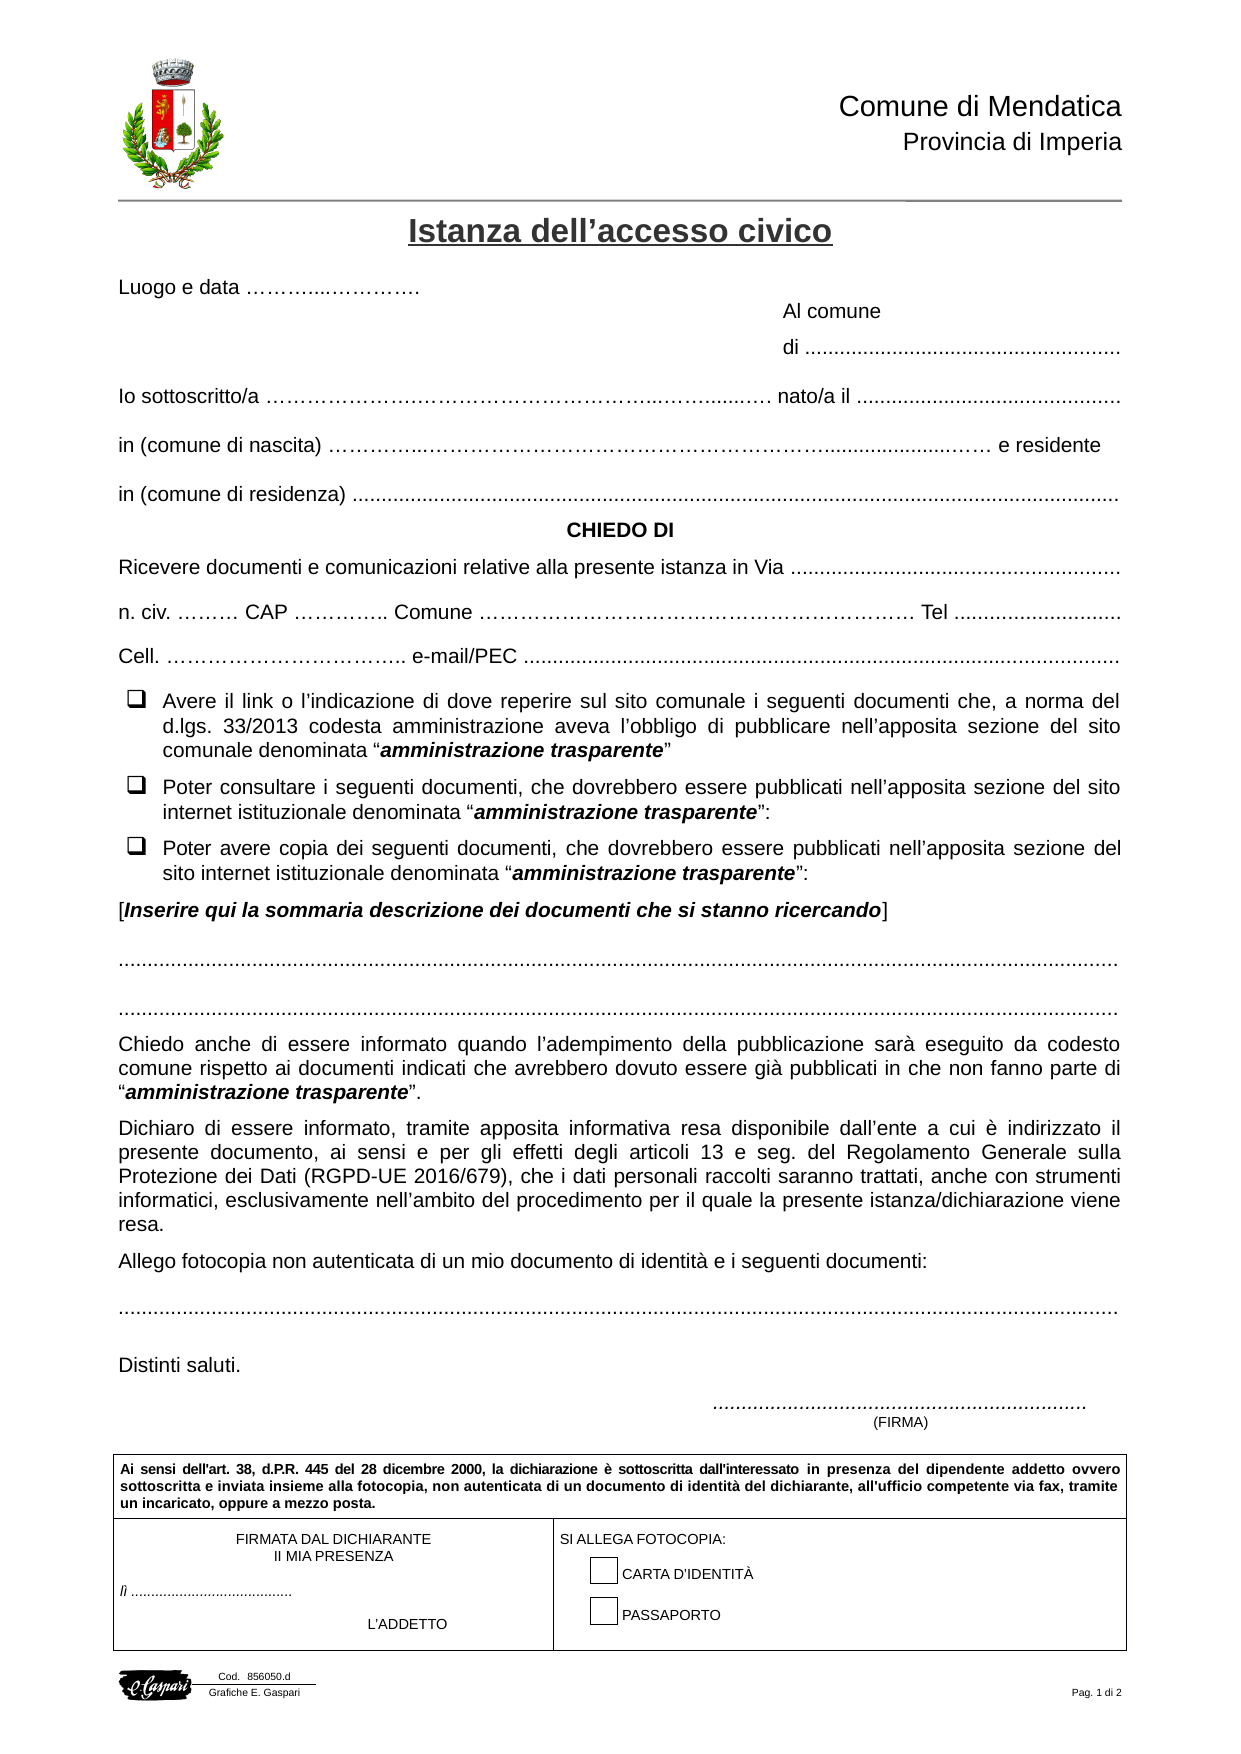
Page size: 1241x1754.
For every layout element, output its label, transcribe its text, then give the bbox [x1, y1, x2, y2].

text Luogo e data ………....…………. [118, 274, 1122, 298]
text ................................................................. [679, 1389, 1122, 1413]
text [Inserire qui la sommaria descrizione dei documenti che si stanno ricercando] [118, 897, 1122, 921]
list Poter avere copia dei seguenti documenti, che dovrebbero essere pubblicati nell’apposita sezione del sito internet istituzionale denominata “amministrazione trasparente”: [125, 836, 1122, 885]
picture [122, 58, 224, 189]
text Distinti saluti. [118, 1353, 1122, 1377]
text Provincia di Imperia [224, 127, 1122, 156]
text di [783, 335, 1122, 359]
list Poter consultare i seguenti documenti, che dovrebbero essere pubblicati nell’apposita sezione del sito internet istituzionale denominata “amministrazione trasparente”: [125, 774, 1122, 823]
text Io sottoscritto/a ………………….……………………………...…….......…. nato/a il [118, 384, 1122, 408]
table_header Ai sensi dell'art. 38, d.P.R. 445 del 28 dicembre 2000, la dichiarazione è sottoscritta dall'interessato in presenza del dipendente addetto ovvero sottoscritta e inviata insieme alla fotocopia, non autenticata di un documento di identità del dichiarante, all'ufficio competente via fax, tramite un incaricato, oppure a mezzo posta. [114, 1455, 1126, 1517]
text (FIRMA) [679, 1413, 1122, 1430]
text Allego fotocopia non autenticata di un mio documento di identità e i seguenti documenti: [118, 1248, 1122, 1272]
text n. civ. ……… CAP ………….. Comune ……………………………………………………… Tel [118, 599, 1122, 623]
list Avere il link o l’indicazione di dove reperire sul sito comunale i seguenti documenti che, a norma del d.lgs. 33/2013 codesta amministrazione aveva l’obbligo di pubblicare nell’apposita sezione del sito comunale denominata “amministrazione trasparente” [125, 689, 1122, 762]
table_cell FIRMATA DAL DICHIARANTE II MIA PRESENZA lì ........................................ L’ADDETTO [114, 1519, 553, 1649]
text Al comune [783, 298, 1122, 322]
text Comune di Mendatica [224, 89, 1122, 122]
text Chiedo anche di essere informato quando l’adempimento della pubblicazione sarà eseguito da codesto comune rispetto ai documenti indicati che avrebbero dovuto essere già pubblicati in che non fanno parte di “amministrazione trasparente”. [118, 1032, 1122, 1104]
text Cell. …………………………….. e-mail/PEC [118, 644, 1122, 668]
subtitle Istanza dell’accesso civico [118, 211, 1122, 249]
text Ricevere documenti e comunicazioni relative alla presente istanza in Via [118, 555, 1122, 579]
text in (comune di residenza) [118, 482, 1122, 506]
text CHIEDO DI [118, 518, 1122, 542]
text in (comune di nascita) …………...…………………………………………………......................…… e residente [118, 433, 1122, 457]
text Dichiaro di essere informato, tramite apposita informativa resa disponibile dall’ente a cui è indirizzato il presente documento, ai sensi e per gli effetti degli articoli 13 e seg. del Regolamento Generale sulla Protezione dei Dati (RGPD-UE 2016/679), che i dati personali raccolti saranno trattati, anche con strumenti informatici, esclusivamente nell’ambito del procedimento per il quale la presente istanza/dichiarazione viene resa. [118, 1116, 1122, 1236]
table_cell SI ALLEGA FOTOCOPIA: CARTA D’IDENTITÀ PASSAPORTO [554, 1519, 1126, 1649]
picture [118, 1669, 192, 1701]
